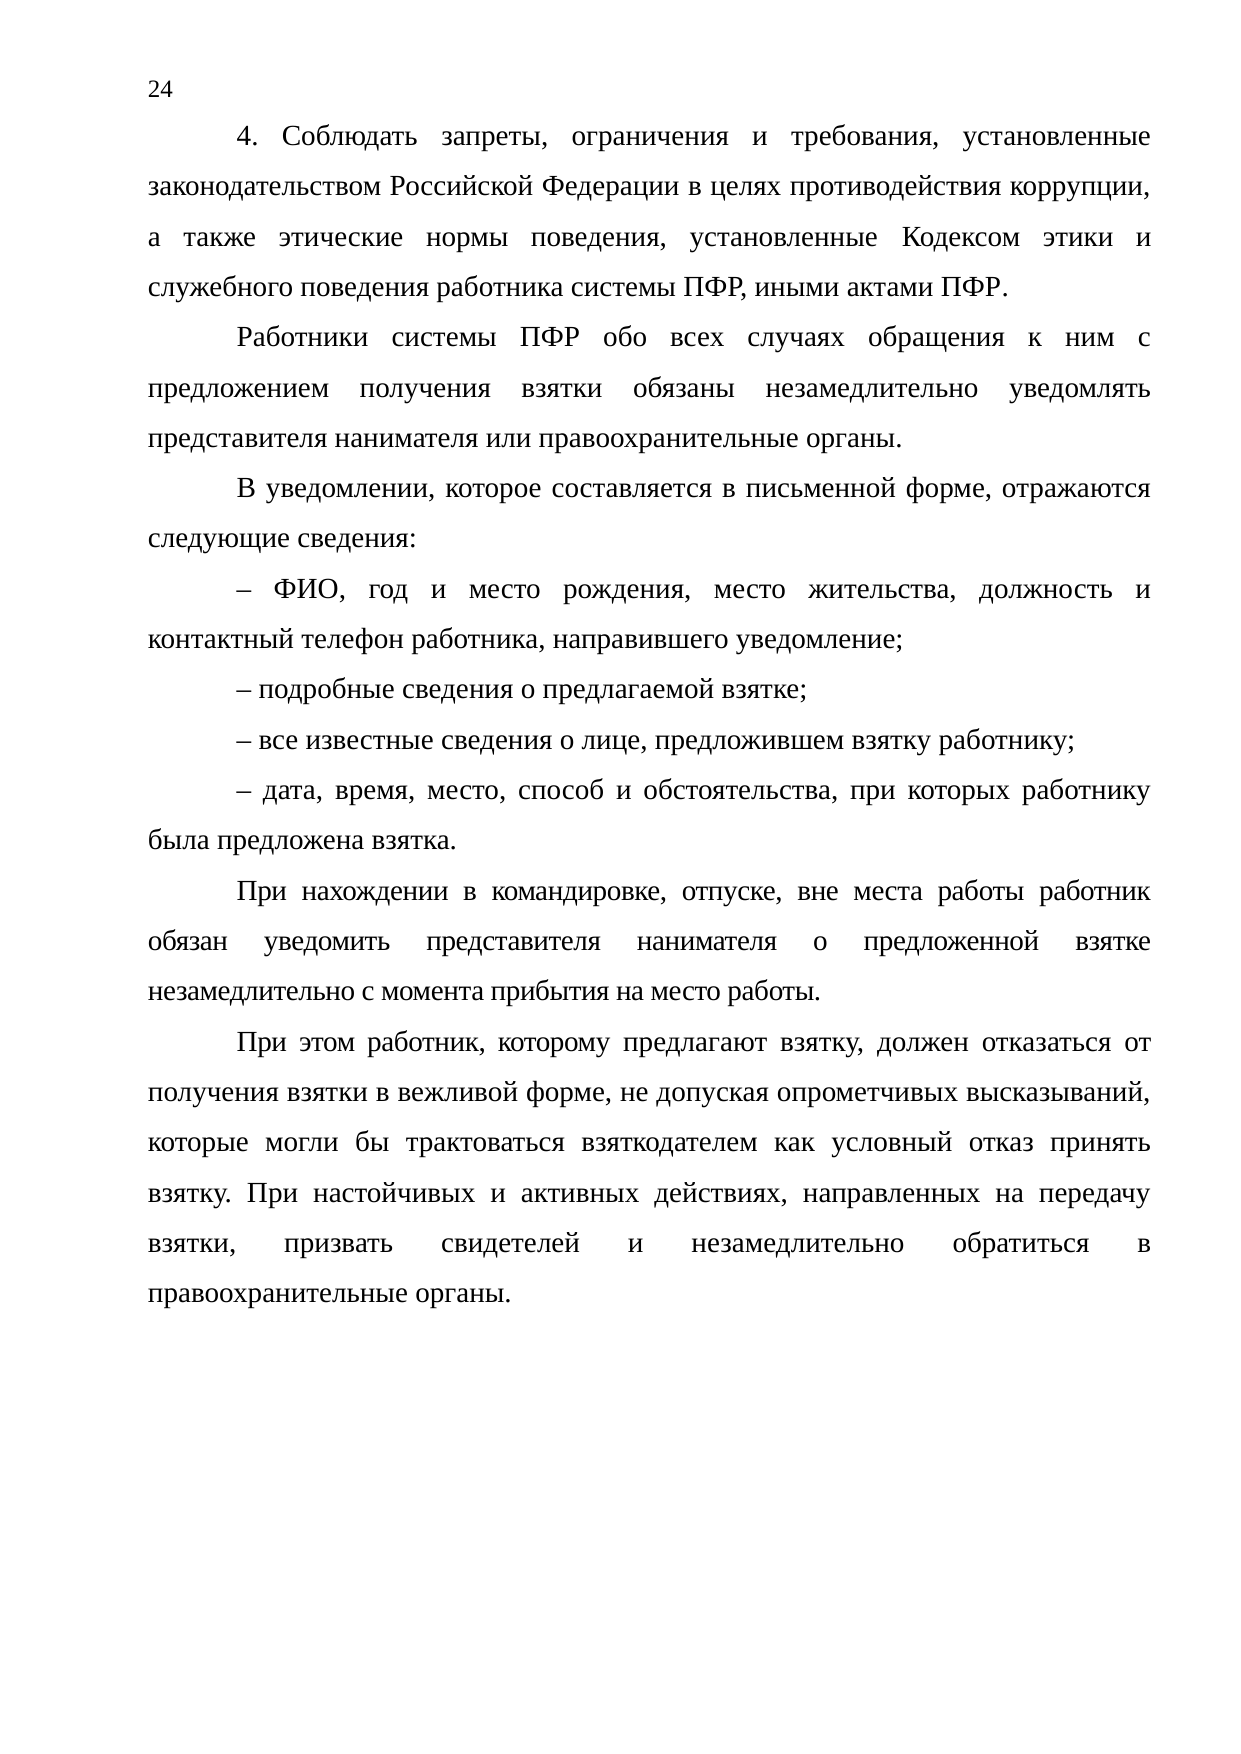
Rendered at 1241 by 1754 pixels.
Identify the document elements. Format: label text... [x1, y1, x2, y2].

text – ФИО, год и место рождения, место жительства, должность и контактный телефон работника, направившего уведомление; [148, 571, 1152, 655]
text Работники системы ПФР обо всех случаях обращения к ним с предложением получения взятки обязаны незамедлительно уведомлять представителя нанимателя или правоохранительные органы. [148, 319, 1152, 453]
text При нахождении в командировке, отпуске, вне места работы работник обязан уведомить представителя нанимателя о предложенной взятке незамедлительно с момента прибытия на место работы. [148, 873, 1152, 1007]
text – подробные сведения о предлагаемой взятке; [148, 672, 1152, 705]
text – дата, время, место, способ и обстоятельства, при которых работнику была предложена взятка. [148, 772, 1152, 856]
text При этом работник, которому предлагают взятку, должен отказаться от получения взятки в вежливой форме, не допуская опрометчивых высказываний, которые могли бы трактоваться взяткодателем как условный отказ принять взятку. При настойчивых и активных действиях, направленных на передачу взятки, призвать свидетелей и незамедлительно обратиться в правоохранительные органы. [148, 1024, 1152, 1309]
text – все известные сведения о лице, предложившем взятку работнику; [148, 722, 1152, 755]
text В уведомлении, которое составляется в письменной форме, отражаются следующие сведения: [148, 470, 1152, 554]
text 4. Соблюдать запреты, ограничения и требования, установленные законодательством Российской Федерации в целях противодействия коррупции, а также этические нормы поведения, установленные Кодексом этики и служебного поведения работника системы ПФР, иными актами ПФР. [148, 118, 1152, 303]
